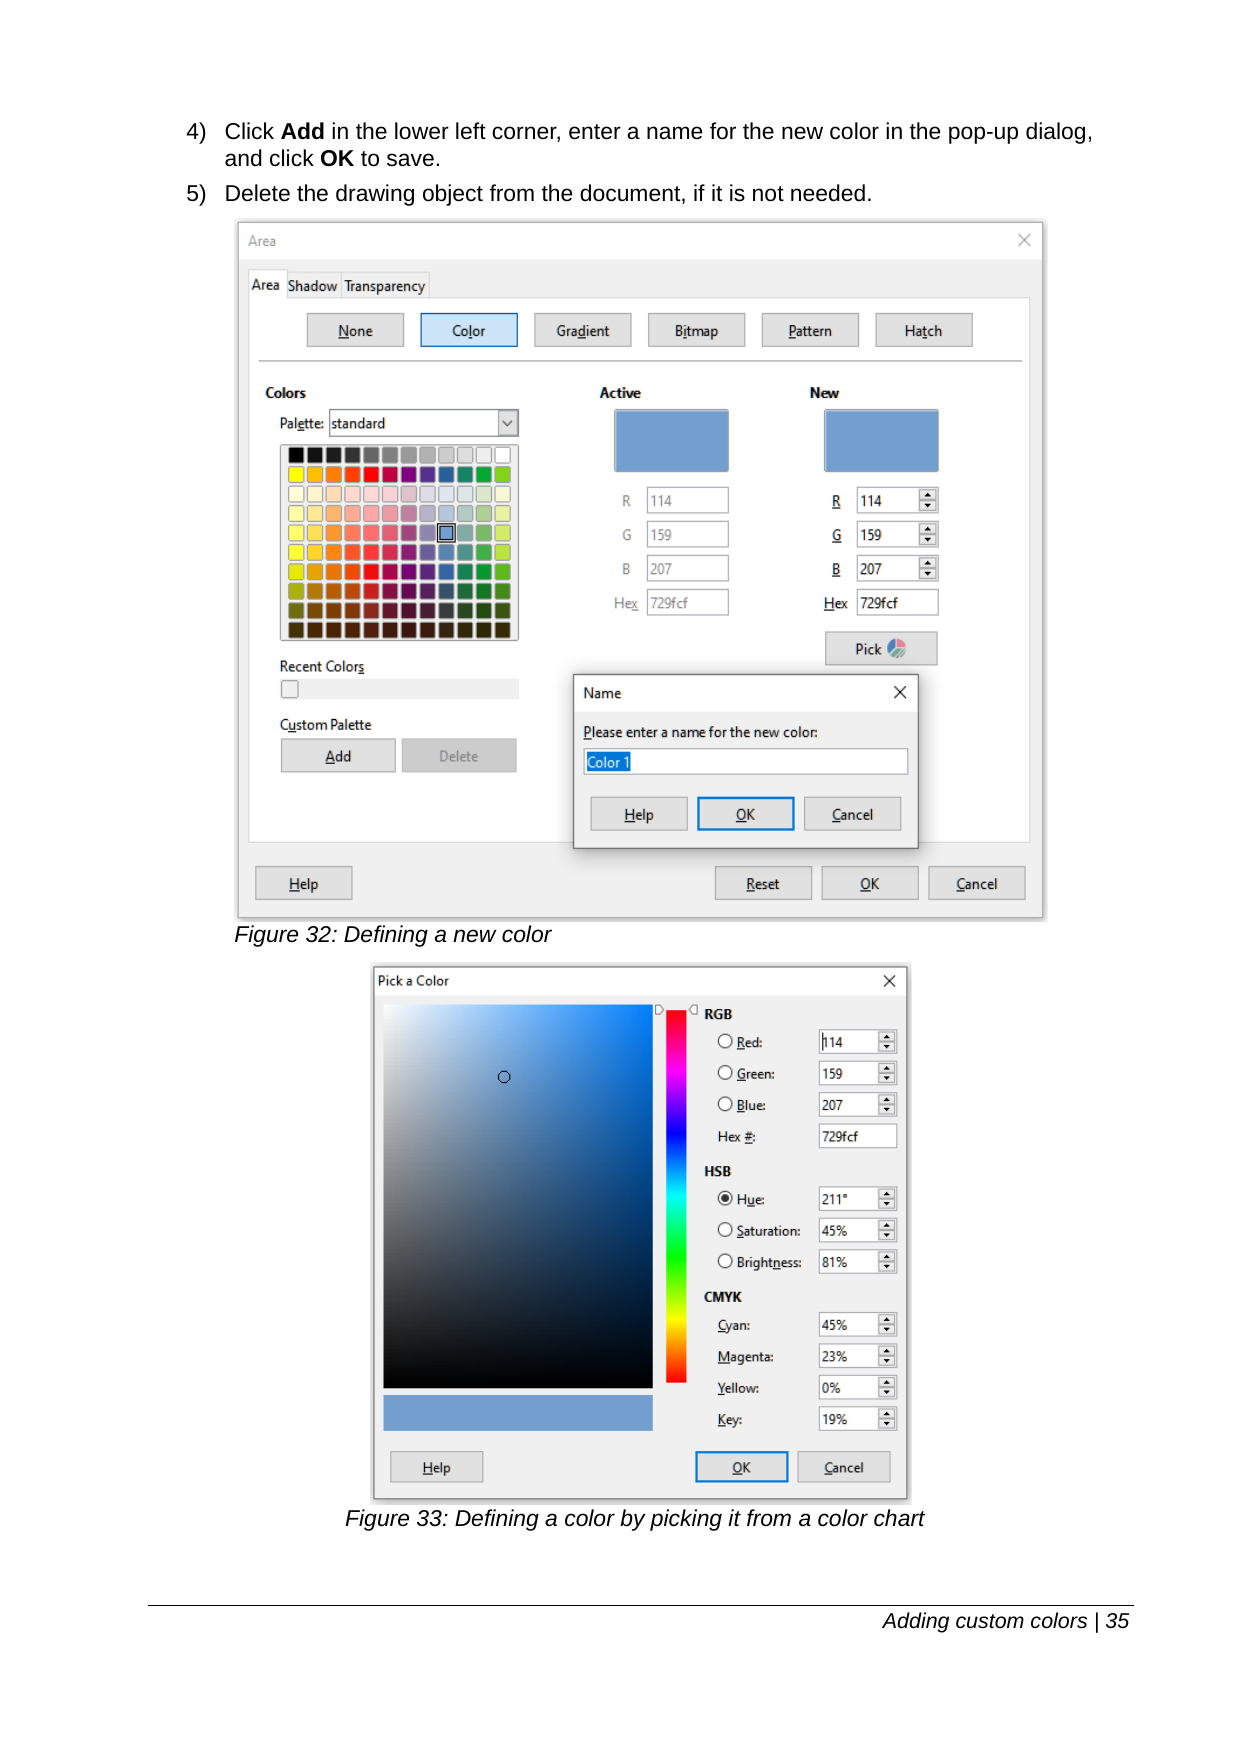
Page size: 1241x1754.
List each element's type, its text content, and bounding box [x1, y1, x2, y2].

list Click Add in the lower left corner, enter a name for the new color in the pop-up dialog, and click OK to save. [207, 118, 1134, 171]
text Figure 32: Defining a new color [234, 922, 1047, 947]
list Delete the drawing object from the document, if it is not needed. [207, 180, 1134, 206]
picture [233, 218, 1048, 922]
picture [369, 962, 912, 1505]
text Figure 33: Defining a color by picking it from a color chart [345, 963, 937, 1531]
